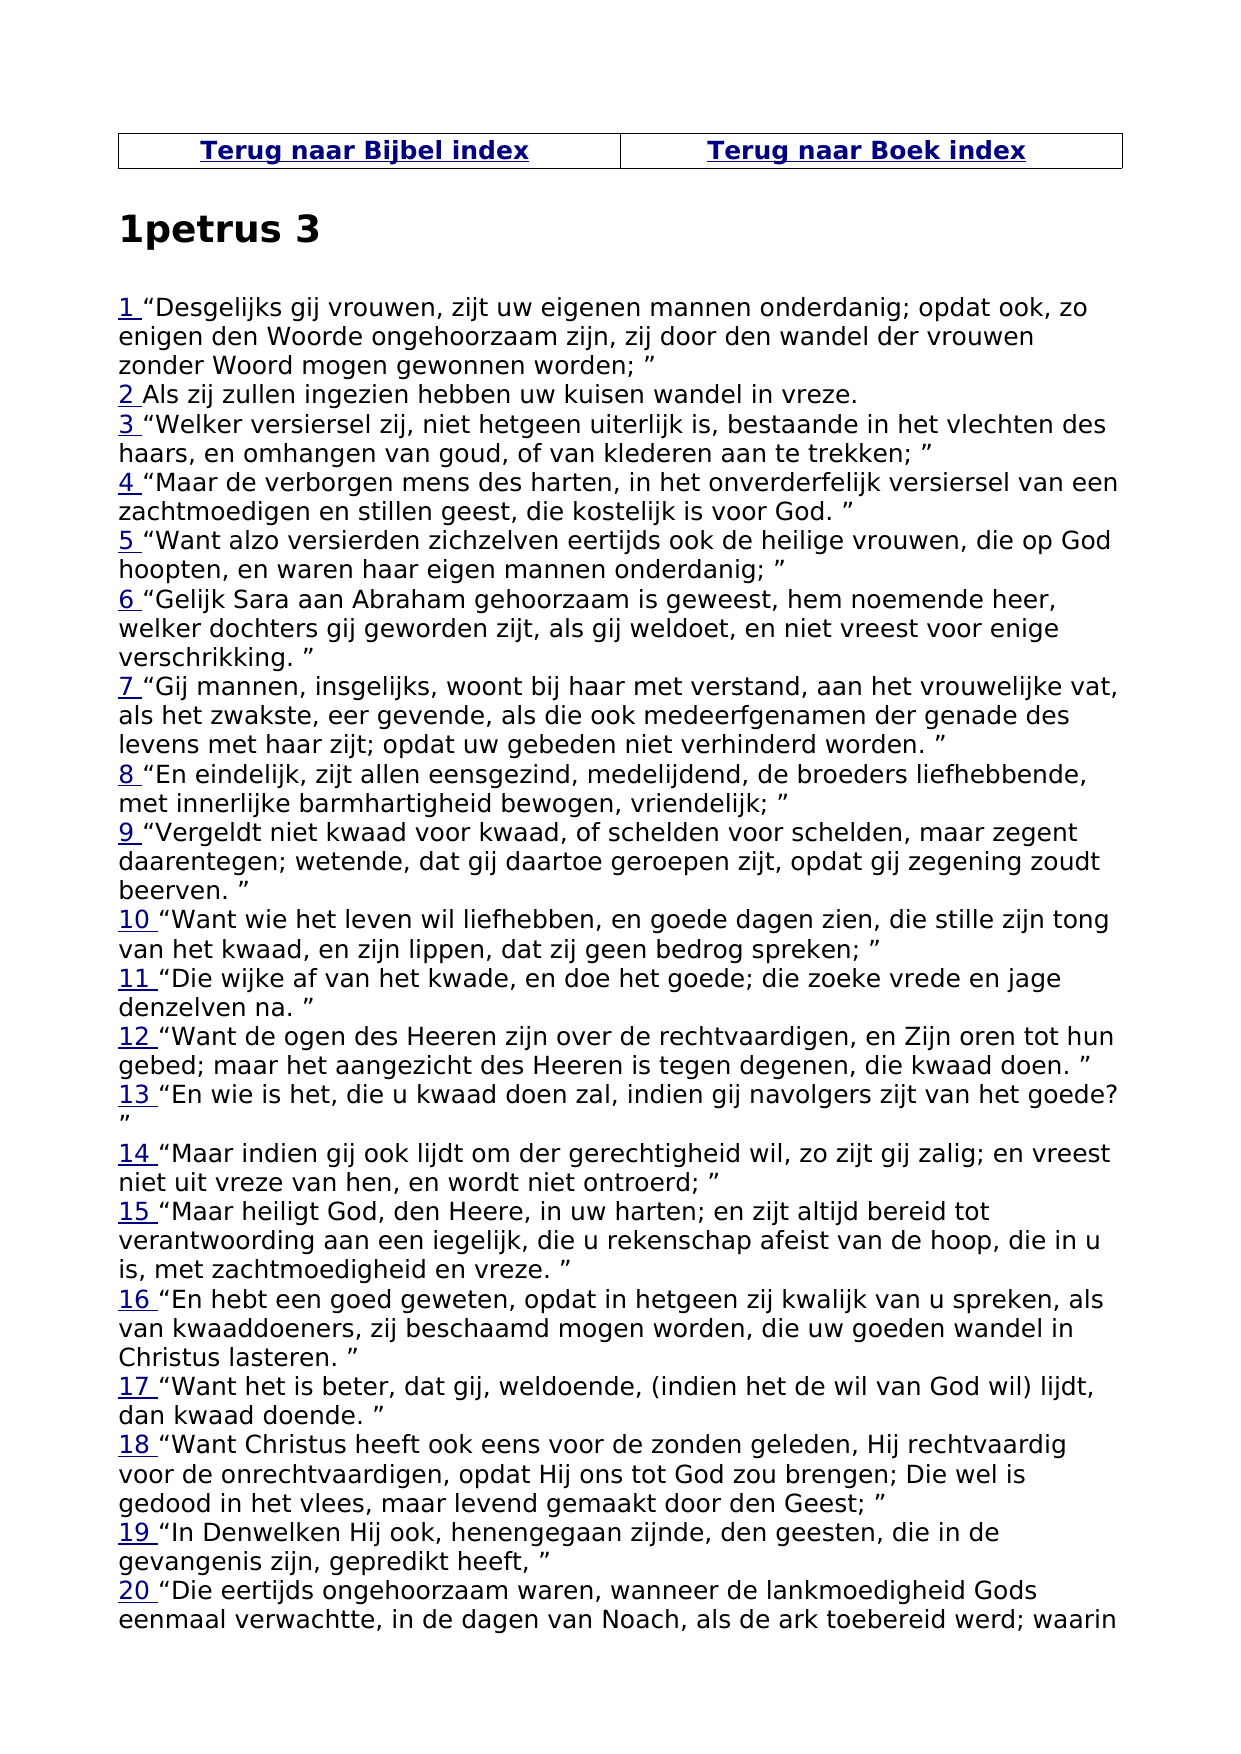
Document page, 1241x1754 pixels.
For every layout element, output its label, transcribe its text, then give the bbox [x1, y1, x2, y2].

subtitle 1petrus 3 [118, 208, 1122, 252]
table_header Terug naar Bijbel index [119, 134, 620, 168]
text 1 “Desgelijks gij vrouwen, zijt uw eigenen mannen onderdanig; opdat ook, zo enigen den Woorde ongehoorzaam zijn, zij door den wandel der vrouwen zonder Woord mogen gewonnen worden; ” 2 Als zij zullen ingezien hebben uw kuisen wandel in vreze. 3 “Welker versiersel zij, niet hetgeen uiterlijk is, bestaande in het vlechten des haars, en omhangen van goud, of van klederen aan te trekken; ” 4 “Maar de verborgen mens des harten, in het onverderfelijk versiersel van een zachtmoedigen en stillen geest, die kostelijk is voor God. ” 5 “Want alzo versierden zichzelven eertijds ook de heilige vrouwen, die op God hoopten, en waren haar eigen mannen onderdanig; ” 6 “Gelijk Sara aan Abraham gehoorzaam is geweest, hem noemende heer, welker dochters gij geworden zijt, als gij weldoet, en niet vreest voor enige verschrikking. ” 7 “Gij mannen, insgelijks, woont bij haar met verstand, aan het vrouwelijke vat, als het zwakste, eer gevende, als die ook medeerfgenamen der genade des levens met haar zijt; opdat uw gebeden niet verhinderd worden. ” 8 “En eindelijk, zijt allen eensgezind, medelijdend, de broeders liefhebbende, met innerlijke barmhartigheid bewogen, vriendelijk; ” 9 “Vergeldt niet kwaad voor kwaad, of schelden voor schelden, maar zegent daarentegen; wetende, dat gij daartoe geroepen zijt, opdat gij zegening zoudt beerven. ” 10 “Want wie het leven wil liefhebben, en goede dagen zien, die stille zijn tong van het kwaad, en zijn lippen, dat zij geen bedrog spreken; ” 11 “Die wijke af van het kwade, en doe het goede; die zoeke vrede en jage denzelven na. ” 12 “Want de ogen des Heeren zijn over de rechtvaardigen, en Zijn oren tot hun gebed; maar het aangezicht des Heeren is tegen degenen, die kwaad doen. ” 13 “En wie is het, die u kwaad doen zal, indien gij navolgers zijt van het goede? ” 14 “Maar indien gij ook lijdt om der gerechtigheid wil, zo zijt gij zalig; en vreest niet uit vreze van hen, en wordt niet ontroerd; ” 15 “Maar heiligt God, den Heere, in uw harten; en zijt altijd bereid tot verantwoording aan een iegelijk, die u rekenschap afeist van de hoop, die in u is, met zachtmoedigheid en vreze. ” 16 “En hebt een goed geweten, opdat in hetgeen zij kwalijk van u spreken, als van kwaaddoeners, zij beschaamd mogen worden, die uw goeden wandel in Christus lasteren. ” 17 “Want het is beter, dat gij, weldoende, (indien het de wil van God wil) lijdt, dan kwaad doende. ” 18 “Want Christus heeft ook eens voor de zonden geleden, Hij rechtvaardig voor de onrechtvaardigen, opdat Hij ons tot God zou brengen; Die wel is gedood in het vlees, maar levend gemaakt door den Geest; ” 19 “In Denwelken Hij ook, henengegaan zijnde, den geesten, die in de gevangenis zijn, gepredikt heeft, ” 20 “Die eertijds ongehoorzaam waren, wanneer de lankmoedigheid Gods eenmaal verwachtte, in de dagen van Noach, als de ark toebereid werd; waarin [118, 264, 1122, 1635]
table_header Terug naar Boek index [621, 134, 1122, 168]
